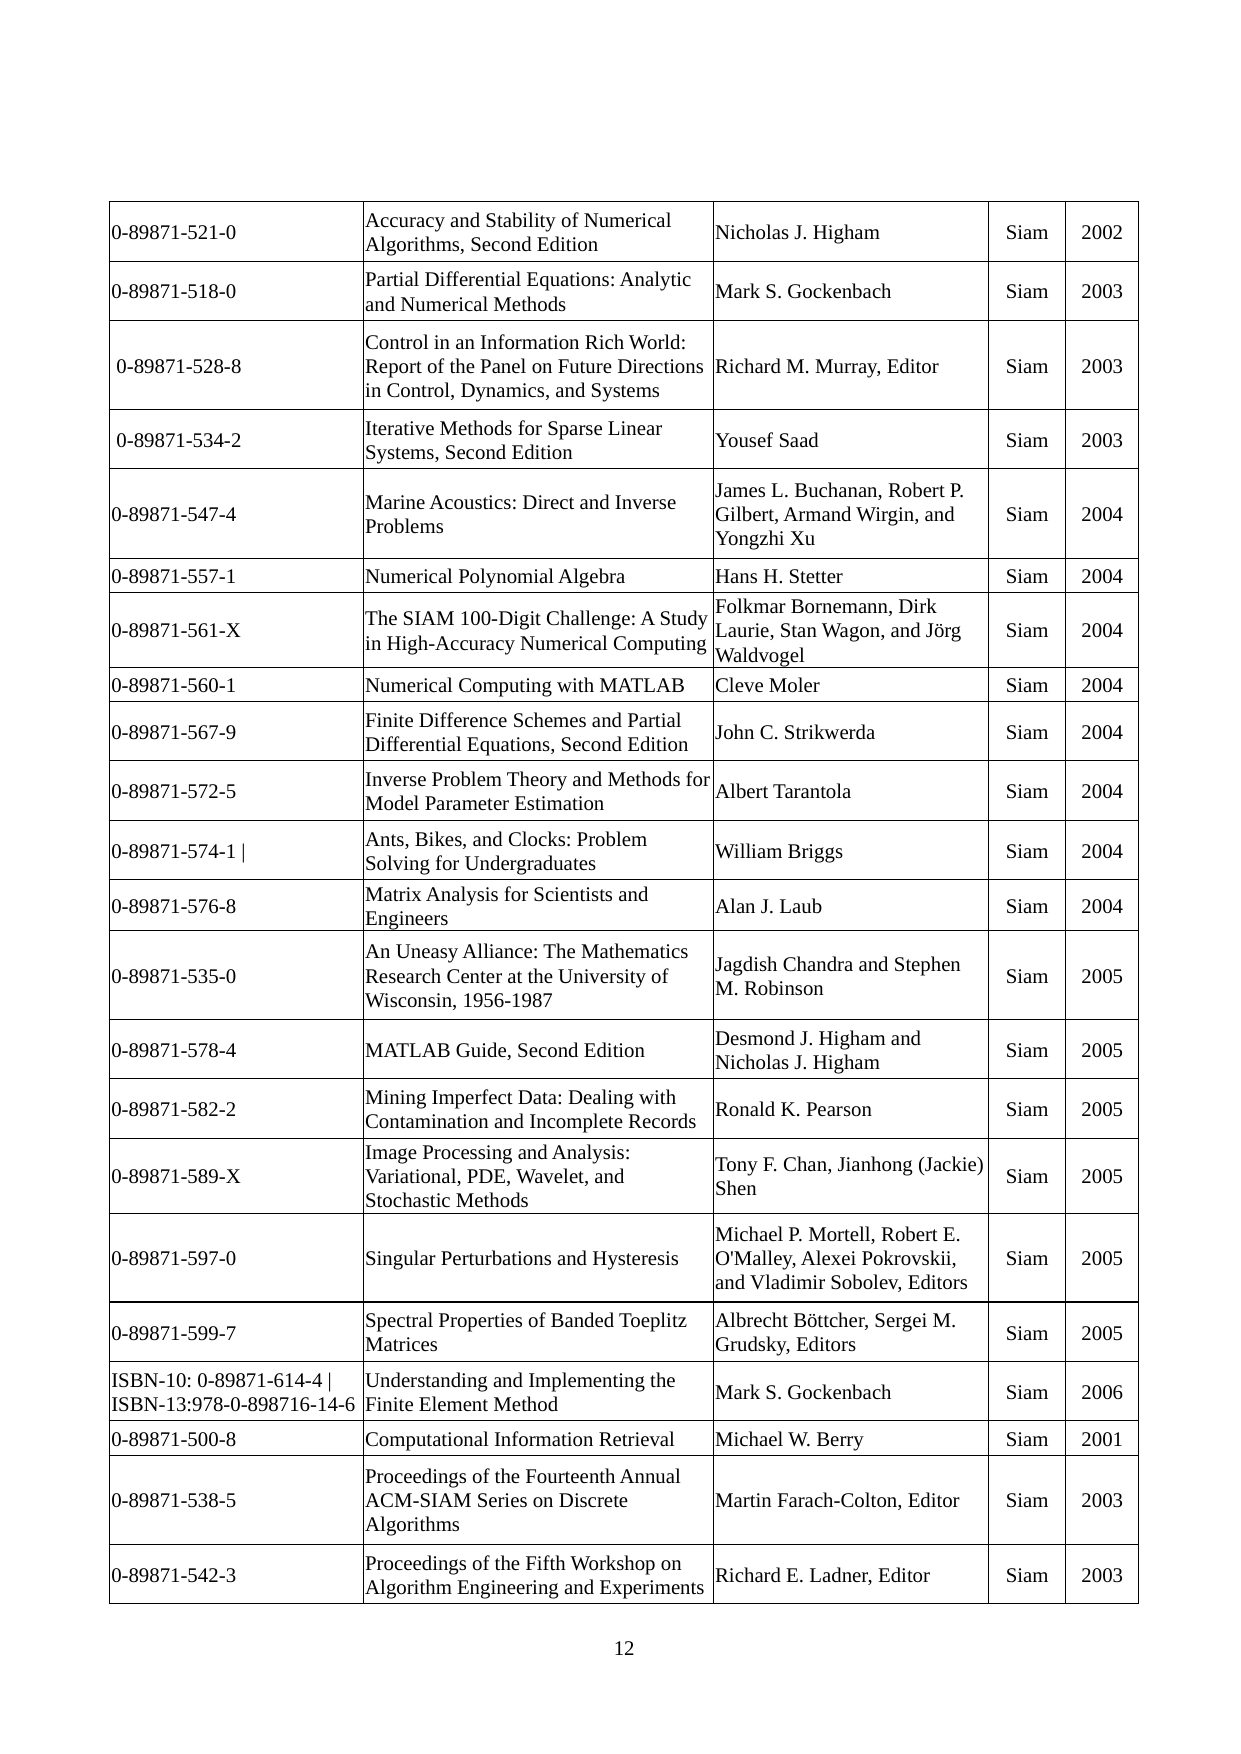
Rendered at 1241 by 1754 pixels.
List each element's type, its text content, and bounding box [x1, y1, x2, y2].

table_cell Iterative Methods for Sparse Linear Systems, Second Edition [364, 410, 713, 468]
table_cell Siam [989, 1545, 1065, 1603]
table_cell Cleve Moler [714, 668, 988, 701]
table_cell John C. Strikwerda [714, 702, 988, 760]
table_cell Marine Acoustics: Direct and Inverse Problems [364, 469, 713, 557]
table_cell 0-89871-521-0 [110, 202, 363, 261]
table_cell James L. Buchanan, Robert P. Gilbert, Armand Wirgin, and Yongzhi Xu [714, 469, 988, 557]
table_cell Finite Difference Schemes and Partial Differential Equations, Second Edition [364, 702, 713, 760]
table_cell Numerical Polynomial Algebra [364, 559, 713, 592]
table_cell Jagdish Chandra and Stephen M. Robinson [714, 931, 988, 1019]
table_cell 2003 [1066, 410, 1138, 468]
table_cell Siam [989, 1079, 1065, 1138]
table_cell Proceedings of the Fifth Workshop on Algorithm Engineering and Experiments [364, 1545, 713, 1603]
table_cell Yousef Saad [714, 410, 988, 468]
table_cell 0-89871-576-8 [110, 880, 363, 930]
table_cell Siam [989, 931, 1065, 1019]
table_cell 0-89871-518-0 [110, 262, 363, 320]
table_cell Martin Farach-Colton, Editor [714, 1456, 988, 1544]
table_cell 0-89871-500-8 [110, 1421, 363, 1454]
table_cell Siam [989, 202, 1065, 261]
table_cell 0-89871-578-4 [110, 1020, 363, 1078]
table_cell 0-89871-589-X [110, 1139, 363, 1212]
table_cell Desmond J. Higham and Nicholas J. Higham [714, 1020, 988, 1078]
table_cell The SIAM 100-Digit Challenge: A Study in High-Accuracy Numerical Computing [364, 593, 713, 667]
table_cell Siam [989, 1362, 1065, 1420]
table_cell Inverse Problem Theory and Methods for Model Parameter Estimation [364, 761, 713, 820]
table_cell Partial Differential Equations: Analytic and Numerical Methods [364, 262, 713, 320]
table_cell 0-89871-535-0 [110, 931, 363, 1019]
table_cell Siam [989, 410, 1065, 468]
table_cell Understanding and Implementing the Finite Element Method [364, 1362, 713, 1420]
table_cell Michael W. Berry [714, 1421, 988, 1454]
table_cell 2004 [1066, 880, 1138, 930]
table_cell Ronald K. Pearson [714, 1079, 988, 1138]
table_cell Ants, Bikes, and Clocks: Problem Solving for Undergraduates [364, 821, 713, 879]
table_cell 2001 [1066, 1421, 1138, 1454]
table_cell Siam [989, 593, 1065, 667]
table_cell 2004 [1066, 559, 1138, 592]
table_cell Richard M. Murray, Editor [714, 321, 988, 409]
table_cell Siam [989, 1020, 1065, 1078]
table_cell 0-89871-557-1 [110, 559, 363, 592]
table_cell 2004 [1066, 761, 1138, 820]
table_cell 2003 [1066, 262, 1138, 320]
table_cell 2005 [1066, 1139, 1138, 1212]
table_cell 2004 [1066, 668, 1138, 701]
table_cell 2004 [1066, 821, 1138, 879]
table_cell Siam [989, 1139, 1065, 1212]
table_cell Folkmar Bornemann, Dirk Laurie, Stan Wagon, and Jörg Waldvogel [714, 593, 988, 667]
table_cell 0-89871-534-2 [110, 410, 363, 468]
table_cell William Briggs [714, 821, 988, 879]
table_cell Siam [989, 321, 1065, 409]
table_cell 0-89871-538-5 [110, 1456, 363, 1544]
table_cell 2004 [1066, 593, 1138, 667]
table_cell 2004 [1066, 702, 1138, 760]
table_cell Albert Tarantola [714, 761, 988, 820]
table_cell Alan J. Laub [714, 880, 988, 930]
table_cell Mining Imperfect Data: Dealing with Contamination and Incomplete Records [364, 1079, 713, 1138]
table_cell Siam [989, 821, 1065, 879]
table_cell Control in an Information Rich World: Report of the Panel on Future Directions in Control, Dynamics, and Systems [364, 321, 713, 409]
table_cell Siam [989, 559, 1065, 592]
table_cell 0-89871-560-1 [110, 668, 363, 701]
table_cell Computational Information Retrieval [364, 1421, 713, 1454]
table_cell Accuracy and Stability of Numerical Algorithms, Second Edition [364, 202, 713, 261]
table_cell An Uneasy Alliance: The Mathematics Research Center at the University of Wisconsin, 1956-1987 [364, 931, 713, 1019]
table_cell Mark S. Gockenbach [714, 1362, 988, 1420]
table_cell Richard E. Ladner, Editor [714, 1545, 988, 1603]
table_cell 2005 [1066, 931, 1138, 1019]
table_cell 0-89871-599-7 [110, 1303, 363, 1361]
table_cell Siam [989, 880, 1065, 930]
table_cell Hans H. Stetter [714, 559, 988, 592]
table_cell Matrix Analysis for Scientists and Engineers [364, 880, 713, 930]
table_cell 2005 [1066, 1079, 1138, 1138]
table_cell Mark S. Gockenbach [714, 262, 988, 320]
table_cell Siam [989, 761, 1065, 820]
table_cell Siam [989, 1421, 1065, 1454]
table_cell Nicholas J. Higham [714, 202, 988, 261]
table_cell Michael P. Mortell, Robert E. O'Malley, Alexei Pokrovskii, and Vladimir Sobolev, Editors [714, 1214, 988, 1301]
table_cell Siam [989, 702, 1065, 760]
table_cell 0-89871-572-5 [110, 761, 363, 820]
table_cell 0-89871-561-X [110, 593, 363, 667]
table_cell Proceedings of the Fourteenth Annual ACM-SIAM Series on Discrete Algorithms [364, 1456, 713, 1544]
table_cell Albrecht Böttcher, Sergei M. Grudsky, Editors [714, 1303, 988, 1361]
table_cell 2005 [1066, 1020, 1138, 1078]
table_cell Siam [989, 262, 1065, 320]
table_cell 0-89871-582-2 [110, 1079, 363, 1138]
table_cell Spectral Properties of Banded Toeplitz Matrices [364, 1303, 713, 1361]
table_cell 2006 [1066, 1362, 1138, 1420]
table_cell 0-89871-528-8 [110, 321, 363, 409]
table_cell 0-89871-574-1 | [110, 821, 363, 879]
table_cell ISBN-10: 0-89871-614-4 | ISBN-13:978-0-898716-14-6 [110, 1362, 363, 1420]
table_cell 2002 [1066, 202, 1138, 261]
table_cell Siam [989, 668, 1065, 701]
table_cell 0-89871-597-0 [110, 1214, 363, 1301]
table_cell 2005 [1066, 1303, 1138, 1361]
table_cell 2003 [1066, 321, 1138, 409]
table_cell 2003 [1066, 1545, 1138, 1603]
table_cell Numerical Computing with MATLAB [364, 668, 713, 701]
table_cell MATLAB Guide, Second Edition [364, 1020, 713, 1078]
table_cell 0-89871-547-4 [110, 469, 363, 557]
table_cell Singular Perturbations and Hysteresis [364, 1214, 713, 1301]
table_cell Tony F. Chan, Jianhong (Jackie) Shen [714, 1139, 988, 1212]
table_cell Siam [989, 1214, 1065, 1301]
table_cell 2005 [1066, 1214, 1138, 1301]
table_cell Siam [989, 1456, 1065, 1544]
table_cell 2003 [1066, 1456, 1138, 1544]
table_cell 0-89871-567-9 [110, 702, 363, 760]
table_cell Image Processing and Analysis: Variational, PDE, Wavelet, and Stochastic Methods [364, 1139, 713, 1212]
table_cell Siam [989, 469, 1065, 557]
table_cell 2004 [1066, 469, 1138, 557]
table_cell Siam [989, 1303, 1065, 1361]
table_cell 0-89871-542-3 [110, 1545, 363, 1603]
